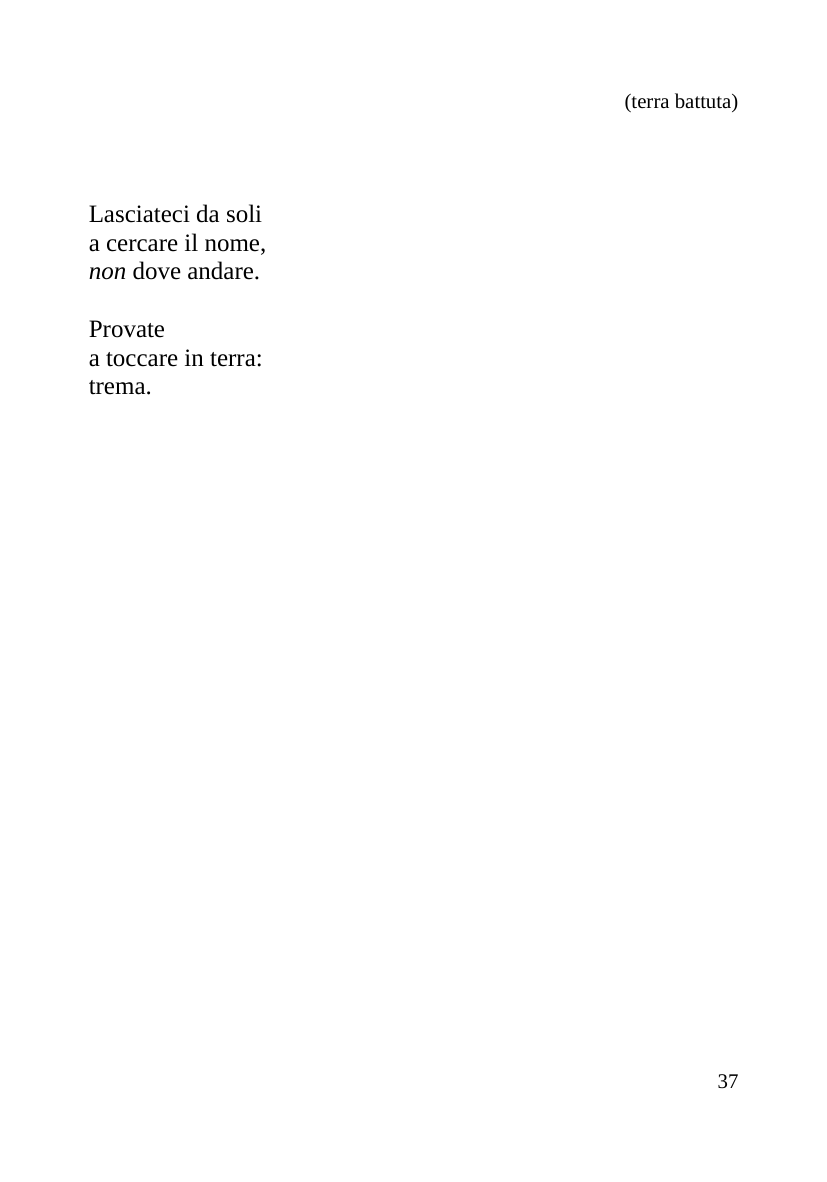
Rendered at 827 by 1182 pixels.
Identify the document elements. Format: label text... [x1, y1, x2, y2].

text a cercare il nome, [88, 228, 738, 256]
text Lasciateci da soli [88, 199, 738, 228]
text a toccare in terra: [88, 343, 738, 371]
text trema. [88, 371, 738, 400]
text (terra battuta) [88, 88, 738, 113]
text Provate [88, 314, 738, 343]
text non dove andare. [88, 256, 738, 285]
